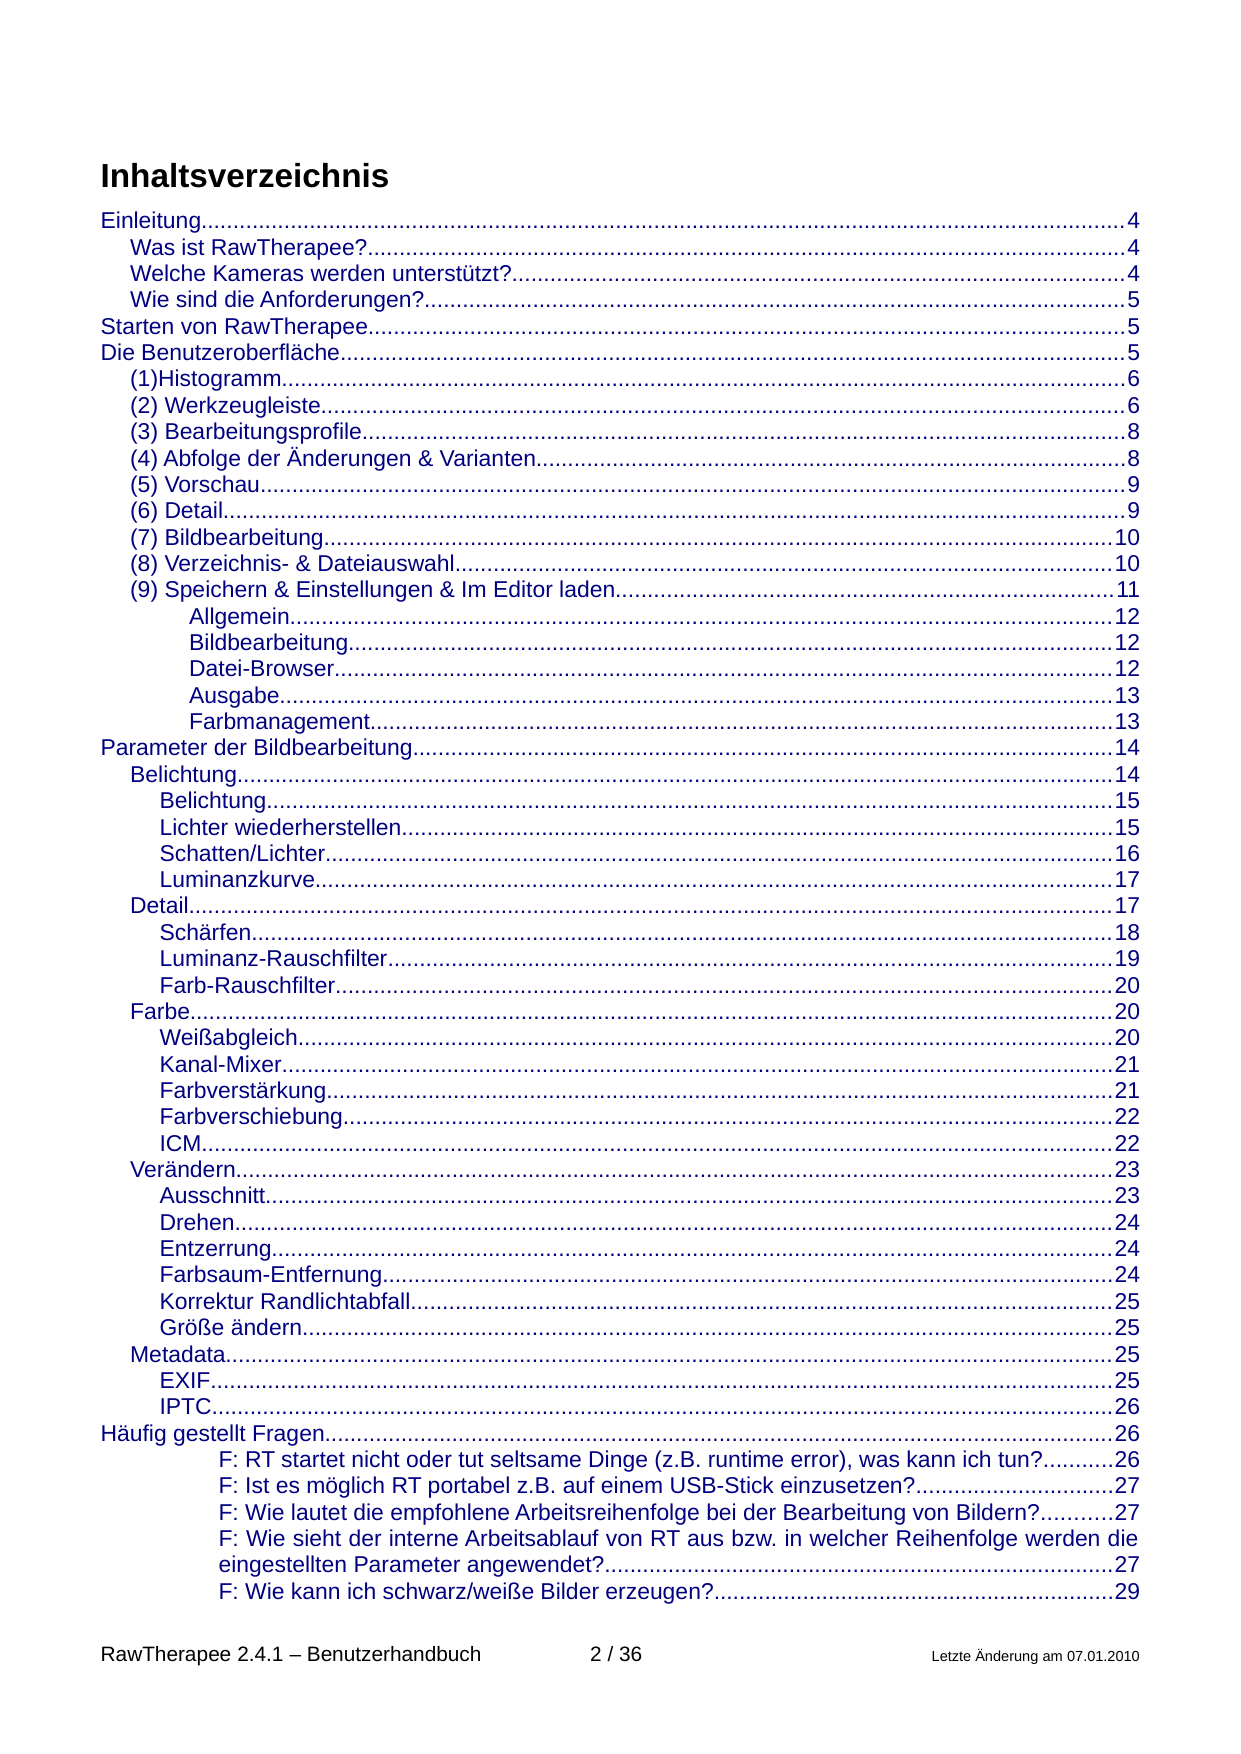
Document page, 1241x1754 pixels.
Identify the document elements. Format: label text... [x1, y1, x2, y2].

text Ausgabe 13 [189, 682, 1140, 708]
text IPTC 26 [159, 1393, 1140, 1419]
text ICM 22 [159, 1130, 1140, 1156]
text Kanal-Mixer 21 [159, 1051, 1140, 1077]
text Entzerrung 24 [159, 1235, 1140, 1261]
text F: Ist es möglich RT portabel z.B. auf einem USB-Stick einzusetzen? 27 [218, 1472, 1140, 1499]
text Datei-Browser 12 [189, 655, 1140, 682]
text F: RT startet nicht oder tut seltsame Dinge (z.B. runtime error), was kann ich tun? 26 [218, 1446, 1140, 1472]
text Häufig gestellt Fragen 26 [100, 1419, 1140, 1446]
text Drehen 24 [159, 1209, 1140, 1235]
text (9) Speichern & Einstellungen & Im Editor laden 11 [130, 576, 1140, 603]
text Schatten/Lichter 16 [159, 840, 1140, 866]
text (8) Verzeichnis- & Dateiauswahl 10 [130, 550, 1140, 576]
text Luminanzkurve 17 [159, 866, 1140, 892]
text Welche Kameras werden unterstützt? 4 [130, 260, 1140, 286]
text Metadata 25 [130, 1341, 1140, 1367]
text (2) Werkzeugleiste 6 [130, 392, 1140, 418]
text Parameter der Bildbearbeitung 14 [100, 734, 1140, 761]
text Lichter wiederherstellen 15 [159, 813, 1140, 840]
text (7) Bildbearbeitung 10 [130, 523, 1140, 550]
text Farb-Rauschfilter 20 [159, 972, 1140, 998]
text Korrektur Randlichtabfall 25 [159, 1288, 1140, 1314]
text Bildbearbeitung 12 [189, 629, 1140, 655]
text Weißabgleich 20 [159, 1024, 1140, 1051]
text Die Benutzeroberfläche 5 [100, 339, 1140, 365]
text Was ist RawTherapee? 4 [130, 234, 1140, 260]
text Allgemein 12 [189, 603, 1140, 629]
text Farbverstärkung 21 [159, 1077, 1140, 1103]
text Luminanz-Rauschfilter 19 [159, 945, 1140, 972]
text (6) Detail 9 [130, 497, 1140, 523]
text Belichtung 14 [130, 761, 1140, 787]
text Farbmanagement 13 [189, 708, 1140, 734]
text (3) Bearbeitungsprofile 8 [130, 418, 1140, 444]
text (4) Abfolge der Änderungen & Varianten 8 [130, 444, 1140, 471]
text Größe ändern 25 [159, 1314, 1140, 1341]
text F: Wie kann ich schwarz/weiße Bilder erzeugen? 29 [218, 1578, 1140, 1604]
text Wie sind die Anforderungen? 5 [130, 286, 1140, 313]
text Farbsaum-Entfernung 24 [159, 1261, 1140, 1288]
text Schärfen 18 [159, 919, 1140, 945]
text Verändern 23 [130, 1156, 1140, 1182]
text Detail 17 [130, 892, 1140, 919]
text F: Wie sieht der interne Arbeitsablauf von RT aus bzw. in welcher Reihenfolge werden die eingestellten Parameter angewendet? 27 [218, 1525, 1140, 1578]
text EXIF 25 [159, 1367, 1140, 1393]
text Belichtung 15 [159, 787, 1140, 813]
text F: Wie lautet die empfohlene Arbeitsreihenfolge bei der Bearbeitung von Bildern? 27 [218, 1499, 1140, 1525]
subtitle Inhaltsverzeichnis [100, 156, 1140, 195]
text Farbverschiebung 22 [159, 1103, 1140, 1130]
text Einleitung 4 [100, 207, 1140, 234]
text (5) Vorschau 9 [130, 471, 1140, 497]
text Farbe 20 [130, 998, 1140, 1024]
text Starten von RawTherapee 5 [100, 313, 1140, 339]
text (1)Histogramm 6 [130, 365, 1140, 392]
text Ausschnitt 23 [159, 1182, 1140, 1209]
